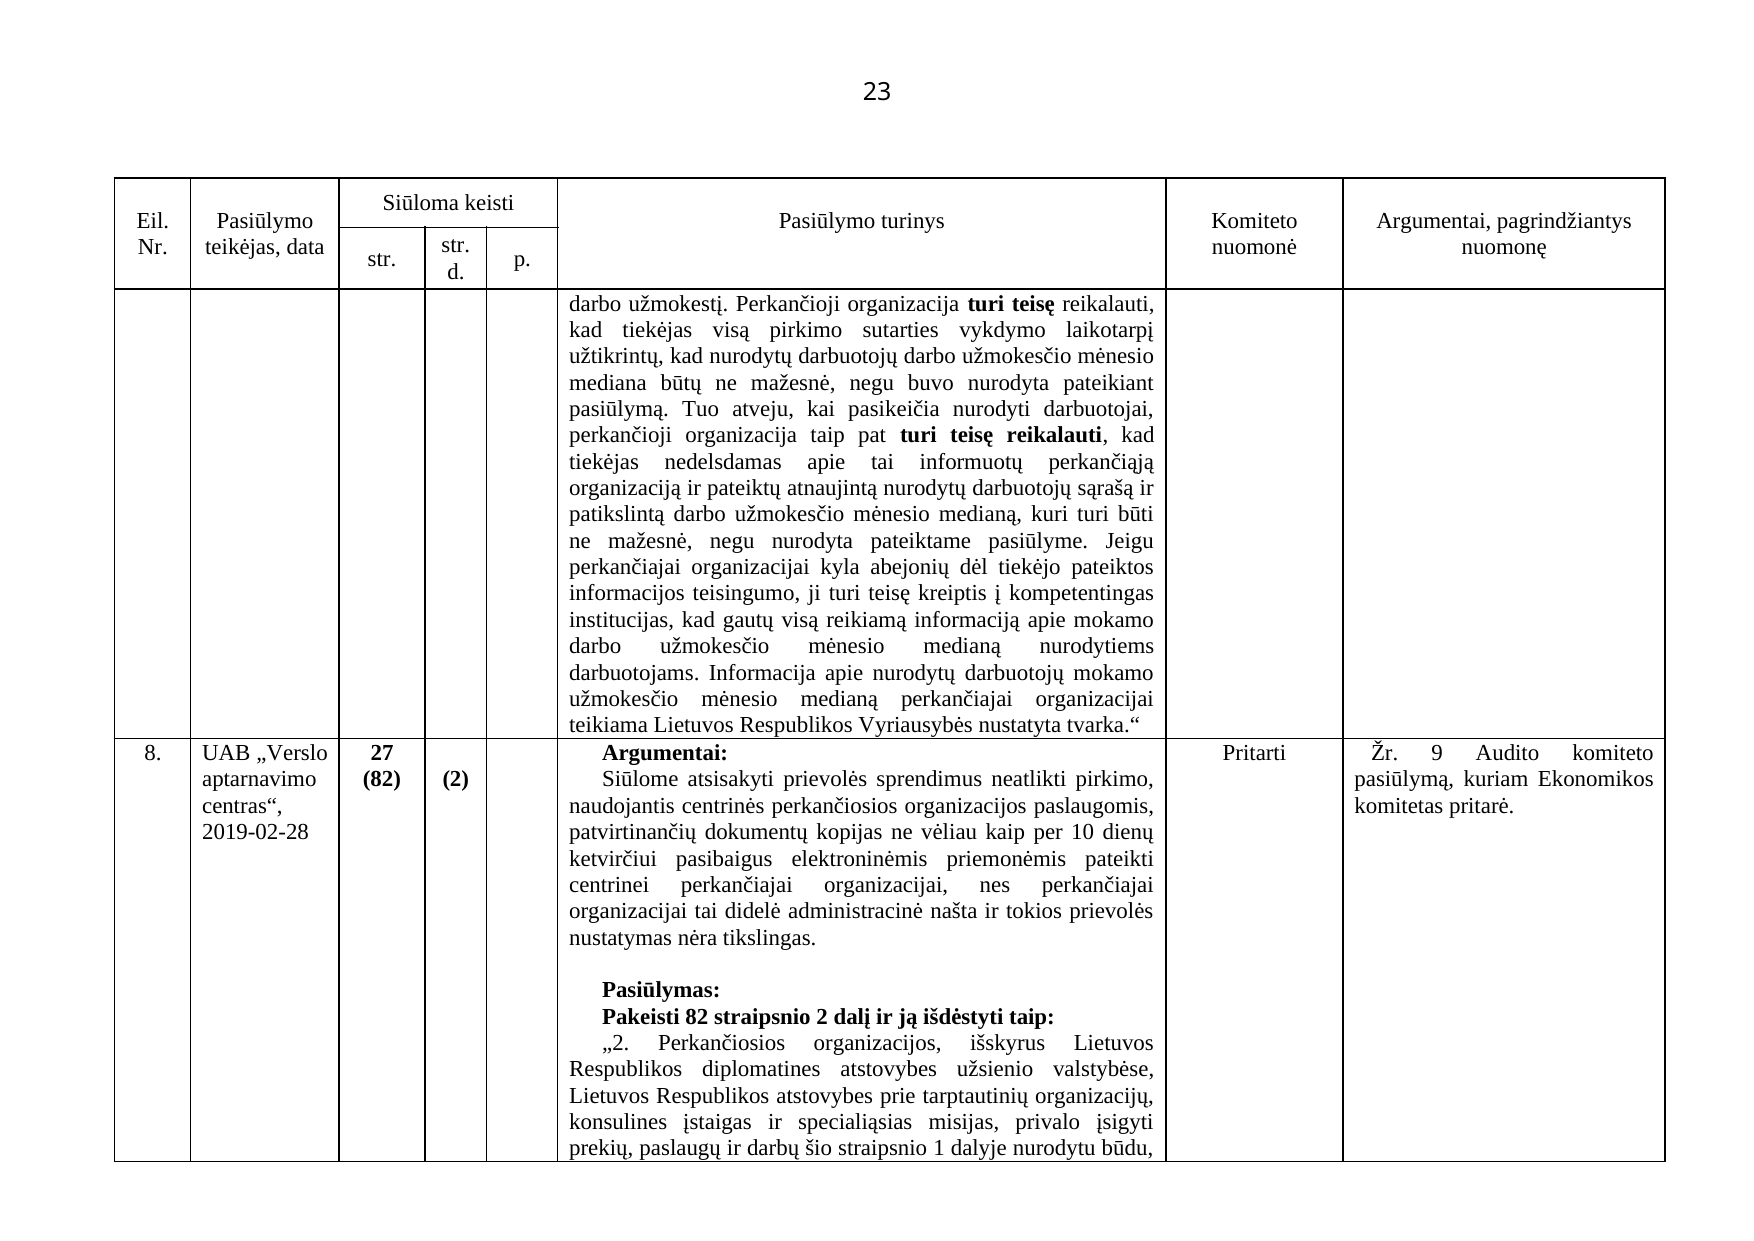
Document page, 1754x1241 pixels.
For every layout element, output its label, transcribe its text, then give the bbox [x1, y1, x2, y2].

table_cell UAB „Verslo aptarnavimo centras“, 2019-02-28 [191, 739, 338, 1161]
table_cell [115, 290, 190, 738]
table_cell [1167, 290, 1342, 738]
table_header Argumentai, pagrindžiantys nuomonę [1344, 179, 1664, 288]
table_cell str. [340, 228, 424, 288]
table_cell [487, 739, 557, 1161]
table_header Komiteto nuomonė [1167, 179, 1342, 288]
table_cell (2) [426, 739, 486, 1161]
table_cell Žr. 9 Audito komiteto pasiūlymą, kuriam Ekonomikos komitetas pritarė. [1344, 739, 1664, 1161]
table_header Pasiūlymo turinys [558, 179, 1165, 288]
table_cell [487, 290, 557, 738]
table_cell 8. [115, 739, 190, 1161]
table_cell str. d. [426, 228, 486, 288]
table_cell [191, 290, 338, 738]
table_cell [340, 290, 424, 738]
table_cell darbo užmokestį. Perkančioji organizacija turi teisę reikalauti, kad tiekėjas visą pirkimo sutarties vykdymo laikotarpį užtikrintų, kad nurodytų darbuotojų darbo užmokesčio mėnesio mediana būtų ne mažesnė, negu buvo nurodyta pateikiant pasiūlymą. Tuo atveju, kai pasikeičia nurodyti darbuotojai, perkančioji organizacija taip pat turi teisę reikalauti, kad tiekėjas nedelsdamas apie tai informuotų perkančiąją organizaciją ir pateiktų atnaujintą nurodytų darbuotojų sąrašą ir patikslintą darbo užmokesčio mėnesio medianą, kuri turi būti ne mažesnė, negu nurodyta pateiktame pasiūlyme. Jeigu perkančiajai organizacijai kyla abejonių dėl tiekėjo pateiktos informacijos teisingumo, ji turi teisę kreiptis į kompetentingas institucijas, kad gautų visą reikiamą informaciją apie mokamo darbo užmokesčio mėnesio medianą nurodytiems darbuotojams. Informacija apie nurodytų darbuotojų mokamo užmokesčio mėnesio medianą perkančiajai organizacijai teikiama Lietuvos Respublikos Vyriausybės nustatyta tvarka.“ [558, 290, 1165, 738]
table_header Eil. Nr. [115, 179, 190, 288]
table_cell p. [487, 228, 557, 288]
table_cell Argumentai: Siūlome atsisakyti prievolės sprendimus neatlikti pirkimo, naudojantis centrinės perkančiosios organizacijos paslaugomis, patvirtinančių dokumentų kopijas ne vėliau kaip per 10 dienų ketvirčiui pasibaigus elektroninėmis priemonėmis pateikti centrinei perkančiajai organizacijai, nes perkančiajai organizacijai tai didelė administracinė našta ir tokios prievolės nustatymas nėra tikslingas. Pasiūlymas: Pakeisti 82 straipsnio 2 dalį ir ją išdėstyti taip: „2. Perkančiosios organizacijos, išskyrus Lietuvos Respublikos diplomatines atstovybes užsienio valstybėse, Lietuvos Respublikos atstovybes prie tarptautinių organizacijų, konsulines įstaigas ir specialiąsias misijas, privalo įsigyti prekių, paslaugų ir darbų šio straipsnio 1 dalyje nurodytu būdu, [558, 739, 1165, 1161]
table_cell [1344, 290, 1664, 738]
table_header Pasiūlymo teikėjas, data [191, 179, 338, 288]
table_cell 27 (82) [340, 739, 424, 1161]
table_cell Pritarti [1167, 739, 1342, 1161]
table_header Siūloma keisti [340, 179, 557, 226]
table_cell [426, 290, 486, 738]
